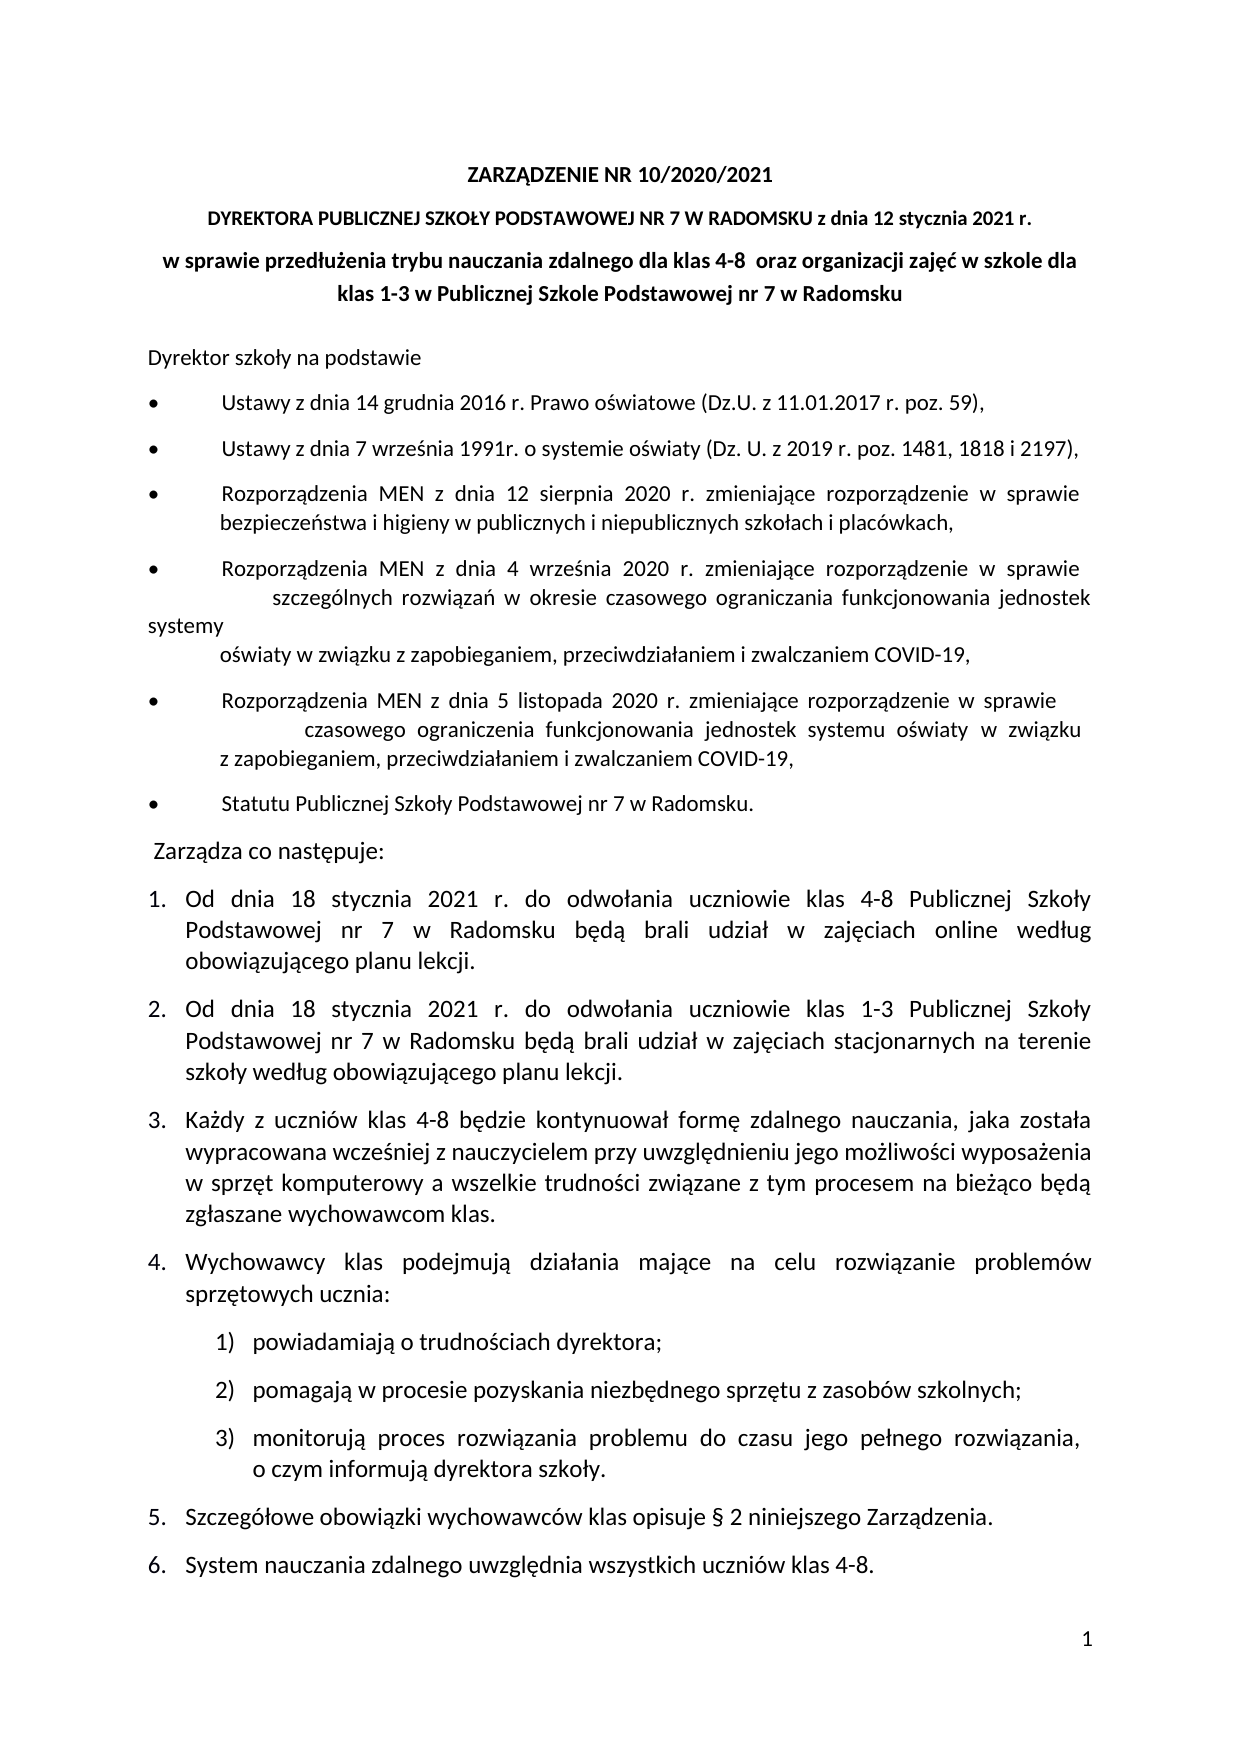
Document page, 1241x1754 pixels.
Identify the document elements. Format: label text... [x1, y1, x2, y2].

text ZARZĄDZENIE NR 10/2020/2021 [148, 160, 1093, 188]
text • Rozporządzenia MEN z dnia 5 listopada 2020 r. zmieniające rozporządzenie w sprawie czasowego ograniczenia funkcjonowania jednostek systemu oświaty w związku z zapobieganiem, przeciwdziałaniem i zwalczaniem COVID-19, [148, 686, 1093, 772]
list powiadamiają o trudnościach dyrektora; [215, 1326, 1093, 1356]
list Każdy z uczniów klas 4-8 będzie kontynuował formę zdalnego nauczania, jaka została wypracowana wcześniej z nauczycielem przy uwzględnieniu jego możliwości wyposażenia w sprzęt komputerowy a wszelkie trudności związane z tym procesem na bieżąco będą zgłaszane wychowawcom klas. [148, 1104, 1093, 1229]
text Dyrektor szkoły na podstawie [148, 343, 1093, 371]
text • Statutu Publicznej Szkoły Podstawowej nr 7 w Radomsku. [148, 789, 1093, 817]
text • Ustawy z dnia 14 grudnia 2016 r. Prawo oświatowe (Dz.U. z 11.01.2017 r. poz. 59), [148, 388, 1093, 417]
text Zarządza co następuje: [148, 835, 1093, 865]
text DYREKTORA PUBLICZNEJ SZKOŁY PODSTAWOWEJ NR 7 W RADOMSKU z dnia 12 stycznia 2021 r. [148, 205, 1093, 230]
text • Ustawy z dnia 7 września 1991r. o systemie oświaty (Dz. U. z 2019 r. poz. 1481, 1818 i 2197), [148, 434, 1093, 462]
text w sprawie przedłużenia trybu nauczania zdalnego dla klas 4-8 oraz organizacji zajęć w szkole dla klas 1-3 w Publicznej Szkole Podstawowej nr 7 w Radomsku [148, 246, 1093, 339]
text • Rozporządzenia MEN z dnia 12 sierpnia 2020 r. zmieniające rozporządzenie w sprawie bezpieczeństwa i higieny w publicznych i niepublicznych szkołach i placówkach, [148, 479, 1093, 536]
text • Rozporządzenia MEN z dnia 4 września 2020 r. zmieniające rozporządzenie w sprawie szczególnych rozwiązań w okresie czasowego ograniczania funkcjonowania jednostek systemy oświaty w związku z zapobieganiem, przeciwdziałaniem i zwalczaniem COVID-19, [148, 554, 1093, 668]
list monitorują proces rozwiązania problemu do czasu jego pełnego rozwiązania, o czym informują dyrektora szkoły. [215, 1422, 1093, 1484]
list Wychowawcy klas podejmują działania mające na celu rozwiązanie problemów sprzętowych ucznia: [148, 1246, 1093, 1308]
list System nauczania zdalnego uwzględnia wszystkich uczniów klas 4-8. [148, 1549, 1093, 1580]
list Od dnia 18 stycznia 2021 r. do odwołania uczniowie klas 4-8 Publicznej Szkoły Podstawowej nr 7 w Radomsku będą brali udział w zajęciach online według obowiązującego planu lekcji. [148, 883, 1093, 976]
list pomagają w procesie pozyskania niezbędnego sprzętu z zasobów szkolnych; [215, 1374, 1093, 1404]
list Szczegółowe obowiązki wychowawców klas opisuje § 2 niniejszego Zarządzenia. [148, 1501, 1093, 1532]
list Od dnia 18 stycznia 2021 r. do odwołania uczniowie klas 1-3 Publicznej Szkoły Podstawowej nr 7 w Radomsku będą brali udział w zajęciach stacjonarnych na terenie szkoły według obowiązującego planu lekcji. [148, 993, 1093, 1087]
